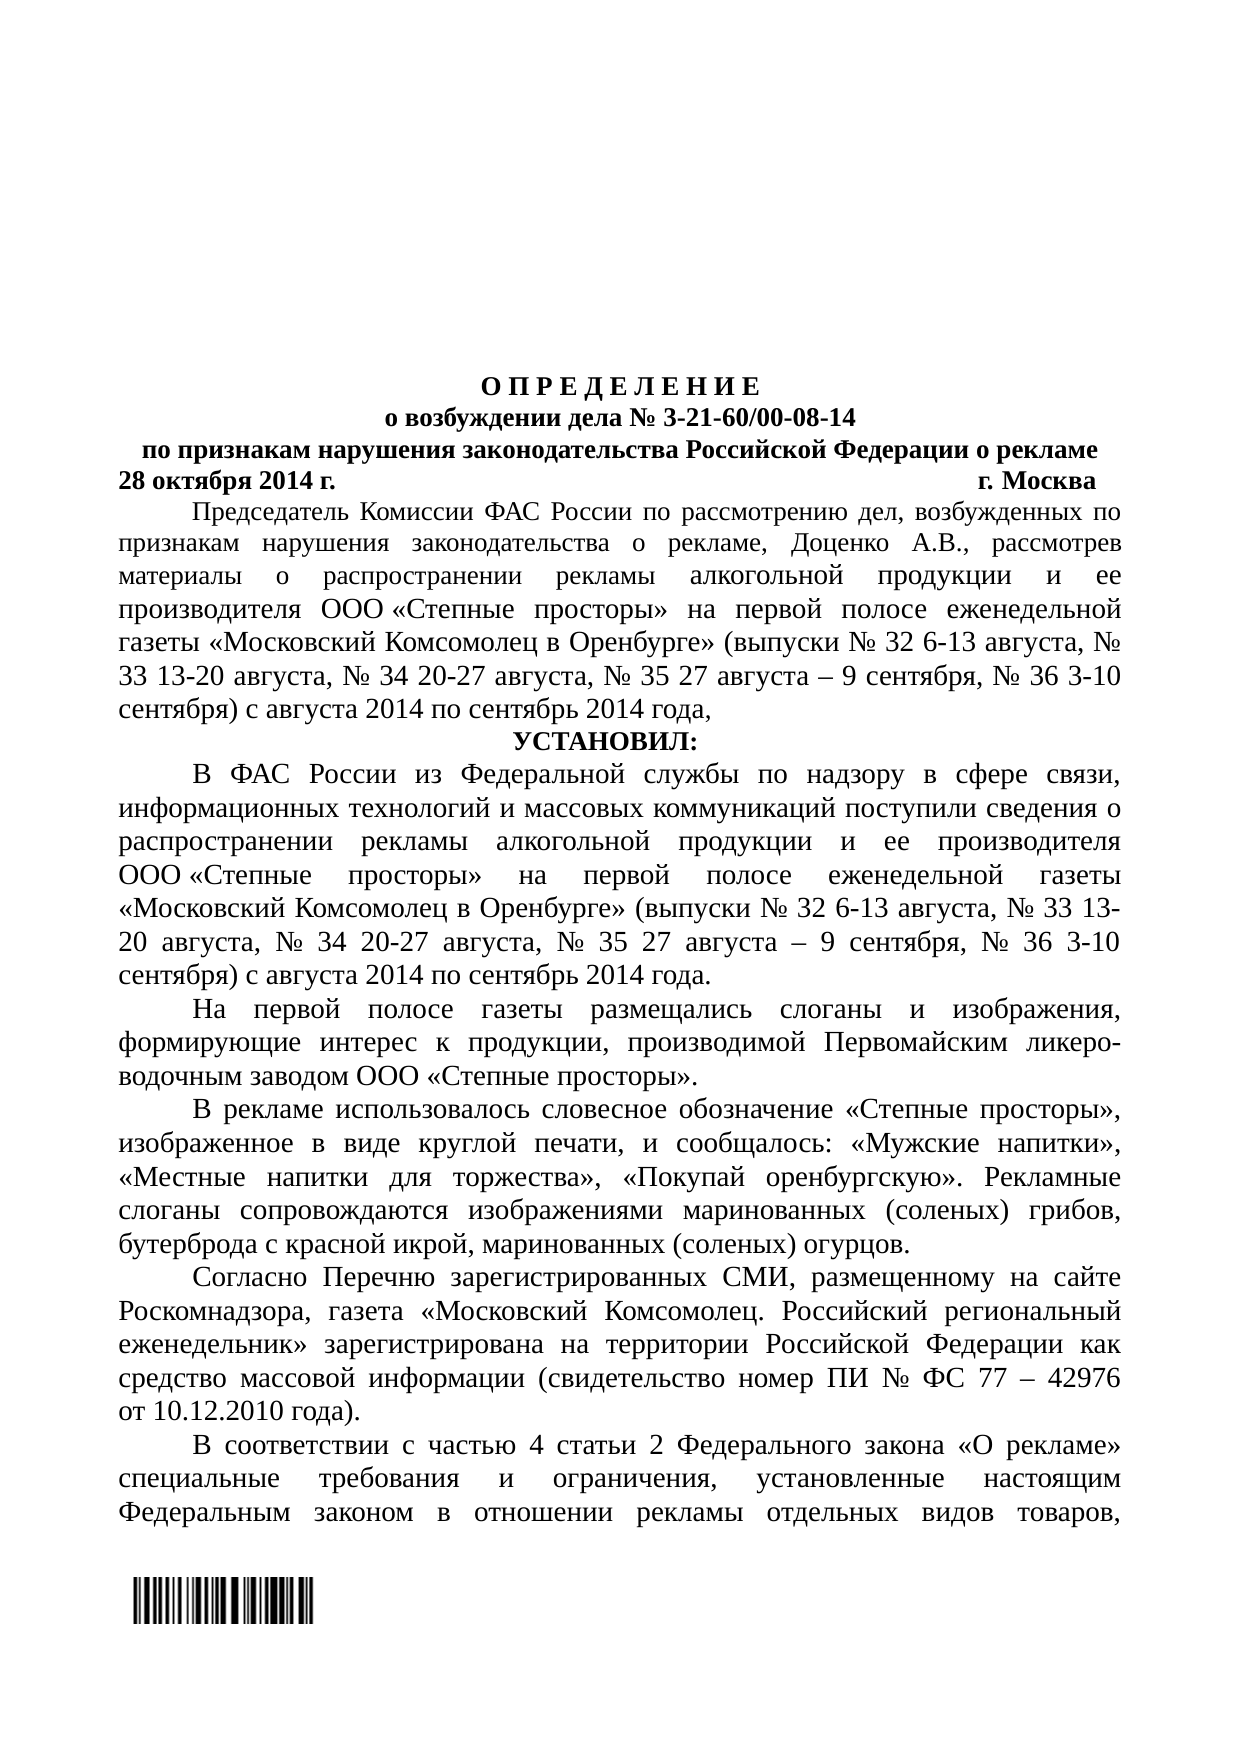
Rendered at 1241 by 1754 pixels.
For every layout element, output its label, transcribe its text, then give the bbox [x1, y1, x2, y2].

picture [118, 1577, 331, 1624]
text На первой полосе газеты размещались слоганы и изображения, формирующие интерес к продукции, производимой Первомайским ликеро-водочным заводом ООО «Степные просторы». [118, 991, 1122, 1092]
text Согласно Перечню зарегистрированных СМИ, размещенному на сайте Роскомнадзора, газета «Московский Комсомолец. Российский региональный еженедельник» зарегистрирована на территории Российской Федерации как средство массовой информации (свидетельство номер ПИ № ФС 77 – 42976 от 10.12.2010 года). [118, 1259, 1122, 1427]
text УСТАНОВИЛ: [487, 725, 1122, 756]
text В соответствии с частью 4 статьи 2 Федерального закона «О рекламе» специальные требования и ограничения, установленные настоящим Федеральным законом в отношении рекламы отдельных видов товаров, [118, 1427, 1122, 1528]
text О П Р Е Д Е Л Е Н И Е [118, 370, 1122, 402]
text по признакам нарушения законодательства Российской Федерации о рекламе [118, 433, 1122, 464]
text о возбуждении дела № 3-21-60/00-08-14 [118, 402, 1122, 433]
text В ФАС России из Федеральной службы по надзору в сфере связи, информационных технологий и массовых коммуникаций поступили сведения о распространении рекламы алкогольной продукции и ее производителя ООО «Степные просторы» на первой полосе еженедельной газеты «Московский Комсомолец в Оренбурге» (выпуски № 32 6-13 августа, № 33 13-20 августа, № 34 20-27 августа, № 35 27 августа – 9 сентября, № 36 3-10 сентября) с августа 2014 по сентябрь 2014 года. [118, 756, 1122, 991]
text Председатель Комиссии ФАС России по рассмотрению дел, возбужденных по признакам нарушения законодательства о рекламе, Доценко А.В., рассмотрев материалы о распространении рекламы алкогольной продукции и ее производителя ООО «Степные просторы» на первой полосе еженедельной газеты «Московский Комсомолец в Оренбурге» (выпуски № 32 6-13 августа, № 33 13-20 августа, № 34 20-27 августа, № 35 27 августа – 9 сентября, № 36 3-10 сентября) с августа 2014 по сентябрь 2014 года, [118, 495, 1122, 725]
text 28 октября 2014 г. г. Москва [118, 464, 1119, 495]
text В рекламе использовалось словесное обозначение «Степные просторы», изображенное в виде круглой печати, и сообщалось: «Мужские напитки», «Местные напитки для торжества», «Покупай оренбургскую». Рекламные слоганы сопровождаются изображениями маринованных (соленых) грибов, бутерброда с красной икрой, маринованных (соленых) огурцов. [118, 1092, 1122, 1259]
